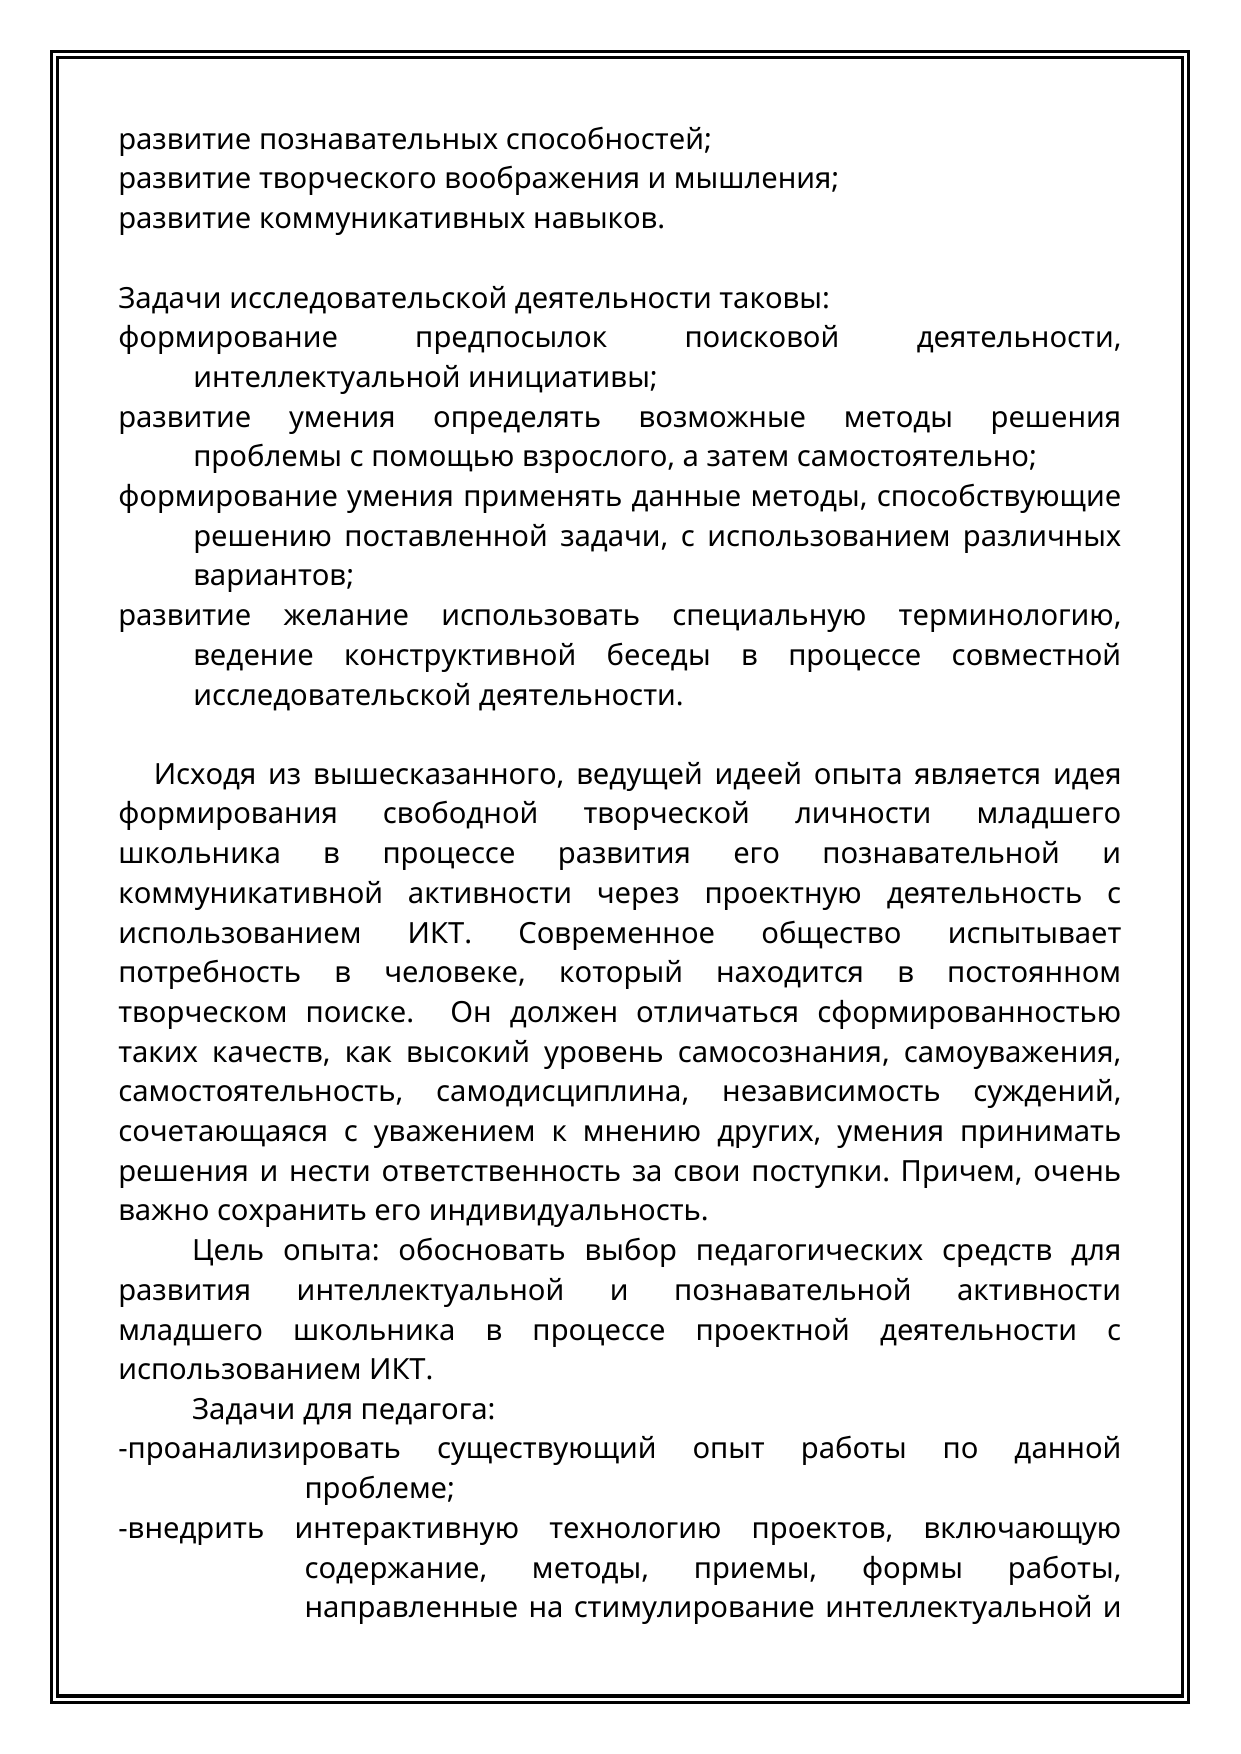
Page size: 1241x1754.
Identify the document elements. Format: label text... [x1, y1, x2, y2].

text развитие коммуникативных навыков. [118, 197, 1122, 237]
text Задачи для педагога: [118, 1388, 1122, 1428]
text развитие творческого воображения и мышления; [118, 158, 1122, 197]
text развитие желание использовать специальную терминологию, ведение конструктивной беседы в процессе совместной исследовательской деятельности. [118, 594, 1122, 713]
text Задачи исследовательской деятельности таковы: [118, 277, 1122, 317]
text Цель опыта: обосновать выбор педагогических средств для развития интеллектуальной и познавательной активности младшего школьника в процессе проектной деятельности с использованием ИКТ. [118, 1229, 1122, 1388]
text формирование предпосылок поисковой деятельности, интеллектуальной инициативы; [118, 317, 1122, 396]
text формирование умения применять данные методы, способствующие решению поставленной задачи, с использованием различных вариантов; [118, 475, 1122, 594]
text Исходя из вышесказанного, ведущей идеей опыта является идея формирования свободной творческой личности младшего школьника в процессе развития его познавательной и коммуникативной активности через проектную деятельность с использованием ИКТ. Современное общество испытывает потребность в человеке, который находится в постоянном творческом поиске. Он должен отличаться сформированностью таких качеств, как высокий уровень самосознания, самоуважения, самостоятельность, самодисциплина, независимость суждений, сочетающаяся с уважением к мнению других, умения принимать решения и нести ответственность за свои поступки. Причем, очень важно сохранить его индивидуальность. [118, 753, 1122, 1229]
text развитие познавательных способностей; [118, 118, 1122, 158]
text -внедрить интерактивную технологию проектов, включающую содержание, методы, приемы, формы работы, направленные на стимулирование интеллектуальной и [118, 1507, 1122, 1626]
text развитие умения определять возможные методы решения проблемы с помощью взрослого, а затем самостоятельно; [118, 396, 1122, 475]
text -проанализировать существующий опыт работы по данной проблеме; [118, 1428, 1122, 1507]
